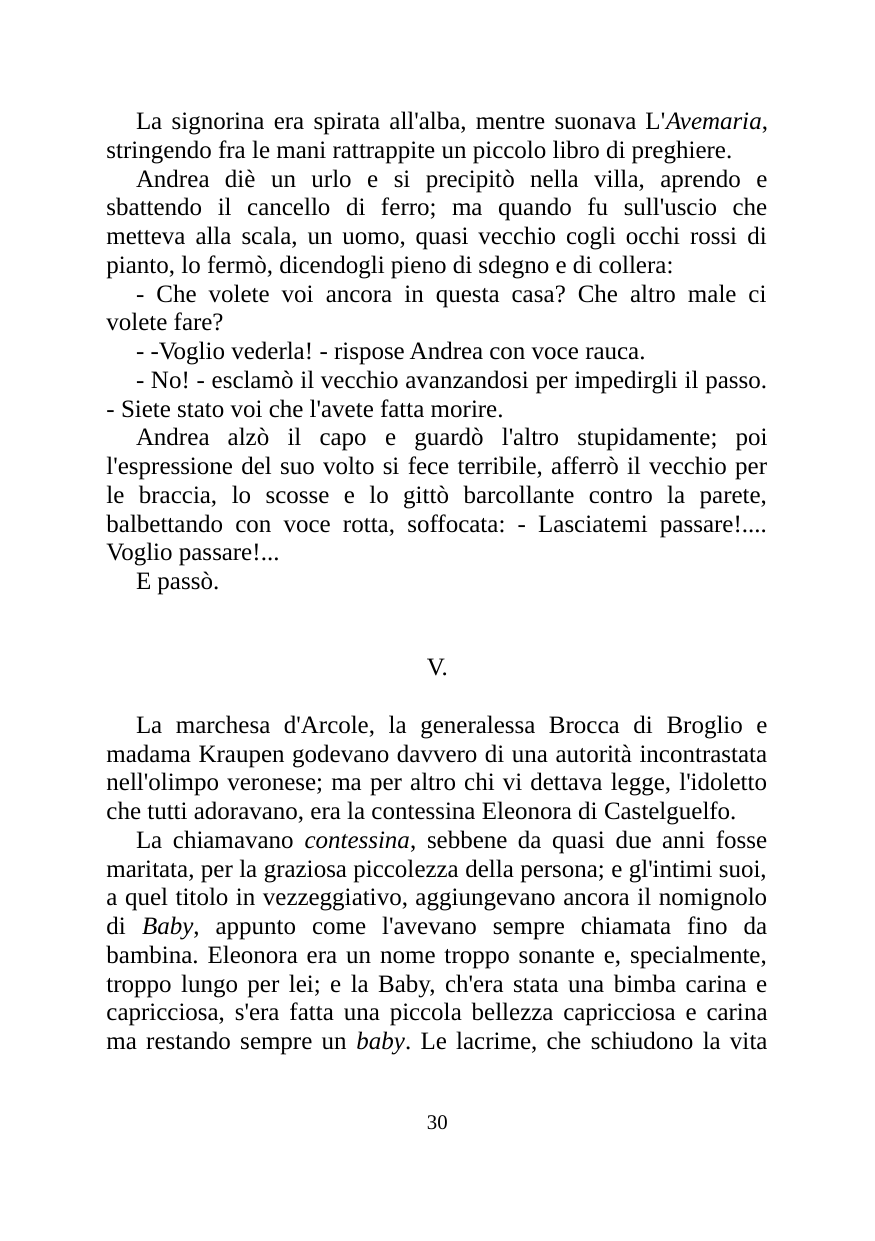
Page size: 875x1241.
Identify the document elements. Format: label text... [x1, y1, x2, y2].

text - -Voglio vederla! - rispose Andrea con voce rauca. [106, 336, 768, 365]
text La marchesa d'Arcole, la generalessa Brocca di Broglio e madama Kraupen godevano davvero di una autorità incontrastata nell'olimpo veronese; ma per altro chi vi dettava legge, l'idoletto che tutti adoravano, era la contessina Eleonora di Castelguelfo. [106, 710, 768, 825]
text La signorina era spirata all'alba, mentre suonava L'Avemaria, stringendo fra le mani rattrappite un piccolo libro di preghiere. [106, 106, 768, 164]
text La chiamavano contessina, sebbene da quasi due anni fosse maritata, per la graziosa piccolezza della persona; e gl'intimi suoi, a quel titolo in vezzeggiativo, aggiungevano ancora il nomignolo di Baby, appunto come l'avevano sempre chiamata fino da bambina. Eleonora era un nome troppo sonante e, specialmente, troppo lungo per lei; e la Baby, ch'era stata una bimba carina e capricciosa, s'era fatta una piccola bellezza capricciosa e carina ma restando sempre un baby. Le lacrime, che schiudono la vita [106, 825, 768, 1055]
text V. [106, 652, 768, 681]
text Andrea alzò il capo e guardò l'altro stupidamente; poi l'espressione del suo volto si fece terribile, afferrò il vecchio per le braccia, lo scosse e lo gittò barcollante contro la parete, balbettando con voce rotta, soffocata: - Lasciatemi passare!.... Voglio passare!... [106, 422, 768, 566]
text - No! - esclamò il vecchio avanzandosi per impedirgli il passo. - Siete stato voi che l'avete fatta morire. [106, 365, 768, 422]
text - Che volete voi ancora in questa casa? Che altro male ci volete fare? [106, 279, 768, 336]
text Andrea diè un urlo e si precipitò nella villa, aprendo e sbattendo il cancello di ferro; ma quando fu sull'uscio che metteva alla scala, un uomo, quasi vecchio cogli occhi rossi di pianto, lo fermò, dicendogli pieno di sdegno e di collera: [106, 164, 768, 279]
text E passò. [106, 566, 768, 595]
